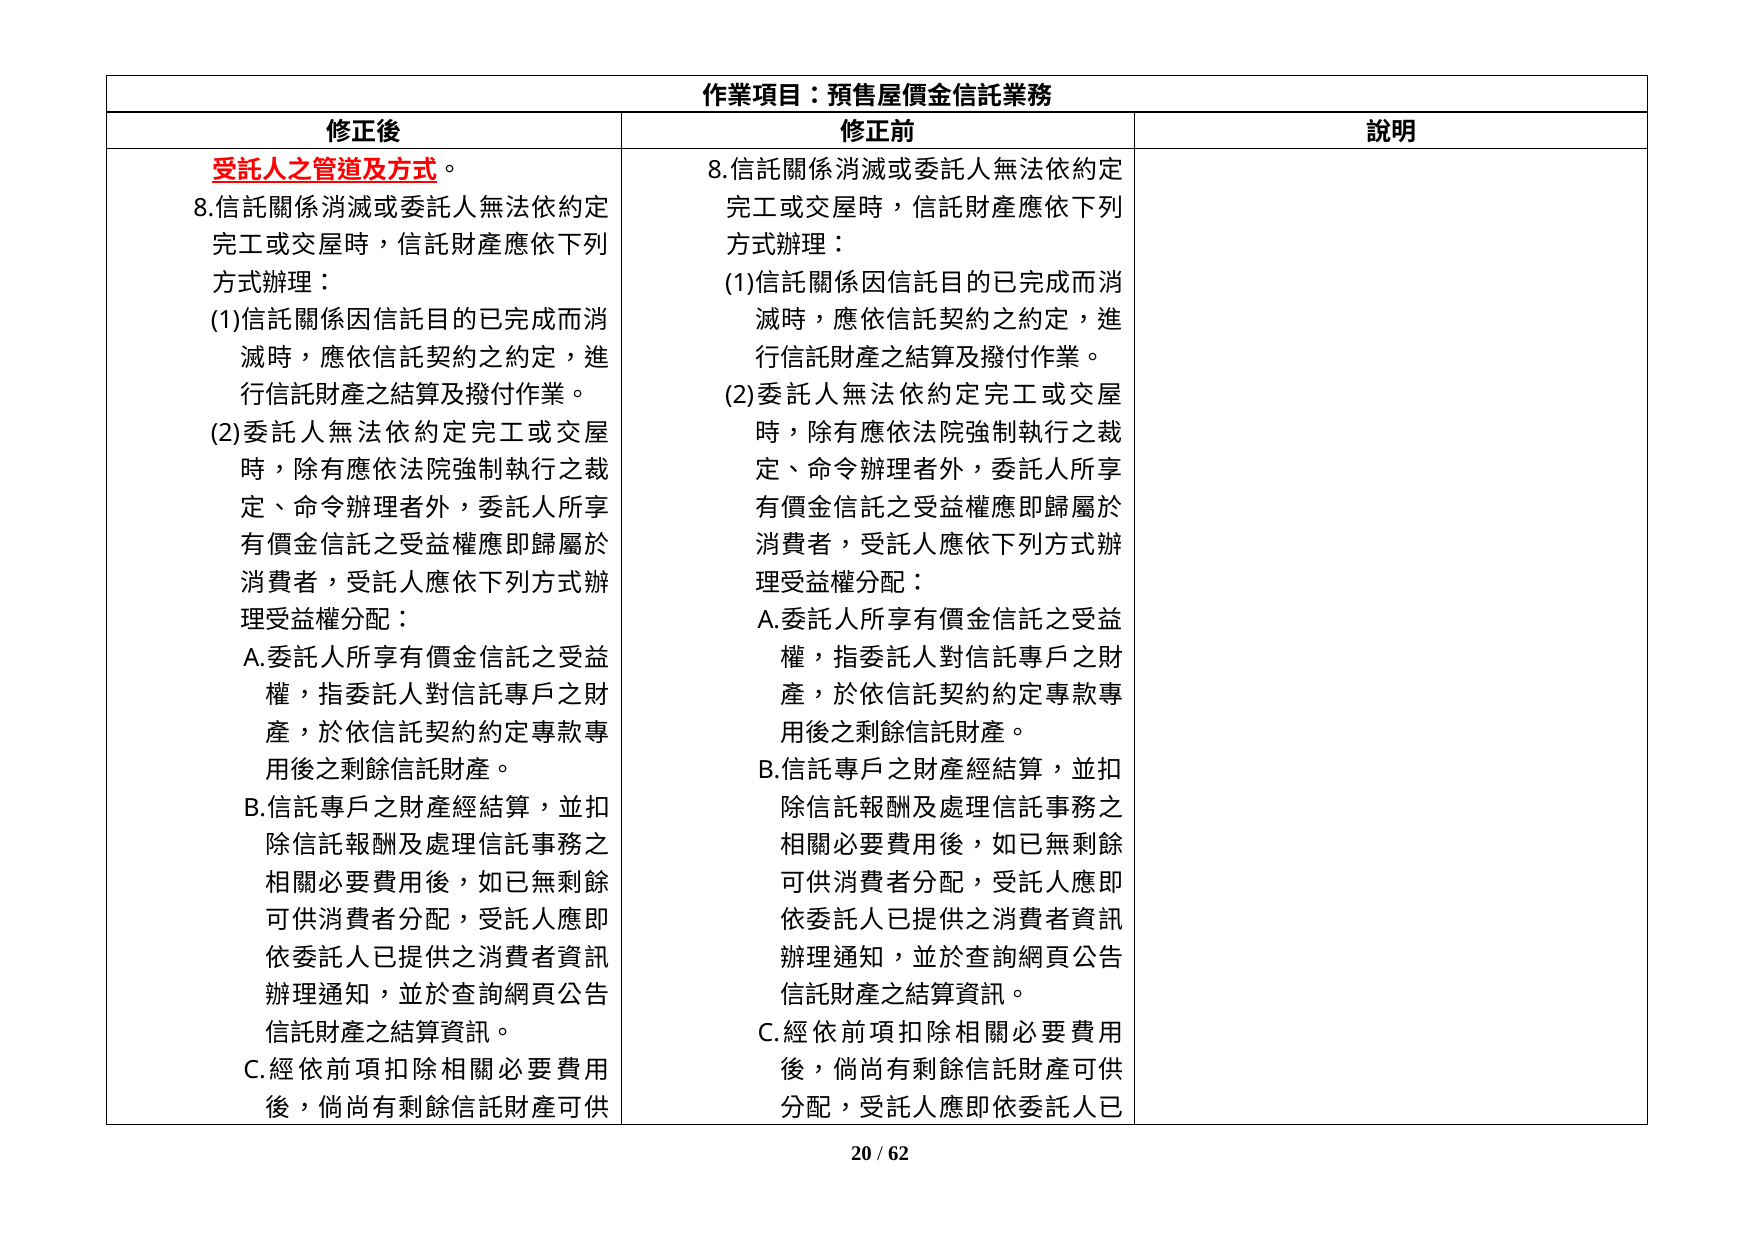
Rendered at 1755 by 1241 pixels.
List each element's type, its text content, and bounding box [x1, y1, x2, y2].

table_cell 受託人之管道及方式。 8.信託關係消滅或委託人無法依約定完工或交屋時，信託財產應依下列方式辦理： (1)信託關係因信託目的已完成而消滅時，應依信託契約之約定，進行信託財產之結算及撥付作業。 (2)委託人無法依約定完工或交屋時，除有應依法院強制執行之裁定、命令辦理者外，委託人所享有價金信託之受益權應即歸屬於消費者，受託人應依下列方式辦理受益權分配： A.委託人所享有價金信託之受益權，指委託人對信託專戶之財產，於依信託契約約定專款專用後之剩餘信託財產。 B.信託專戶之財產經結算，並扣除信託報酬及處理信託事務之相關必要費用後，如已無剩餘可供消費者分配，受託人應即依委託人已提供之消費者資訊辦理通知，並於查詢網頁公告信託財產之結算資訊。 C.經依前項扣除相關必要費用後，倘尚有剩餘信託財產可供 [107, 149, 621, 1124]
table_cell 說明 [1135, 113, 1647, 148]
table_cell 修正後 [107, 113, 621, 148]
table_cell 依中華民國信託業商業同業公會會員辦理預售屋「不動產開發信託」與「價金信託」業務應行注意事項(以下簡稱本注意事項)第六條第一項第三款規定，新增作業程序(二)之1(3)。 依本注意事項第六條第四項規定，修正業程序(二)之2相關文字。 依本注意事項第十八條第六款第四目規定，新增作業程序(二)之5(6)D；其後序號依序調整。 依本注意事項第十條第一項第三款及第二項後段規定，修正作業程序(三)之3相關文字。 依本注意事項第十七條規定，酌修作業程序(四)之7相關文字。 依本注意事項第八條第四項規定，新增作業程序(五)之2；其後款次依序調整。 依本注意事項第八條第二項規定，新增作業程序(五)之3。 依本注意事項第八條第三項規定，酌修作業程序(五)之4相關文字。 依本注意事項第二十條規定，酌修作業程序(五)之5相關文字。 [1135, 149, 1647, 1124]
table_cell 8.信託關係消滅或委託人無法依約定完工或交屋時，信託財產應依下列方式辦理： (1)信託關係因信託目的已完成而消滅時，應依信託契約之約定，進行信託財產之結算及撥付作業。 (2)委託人無法依約定完工或交屋時，除有應依法院強制執行之裁定、命令辦理者外，委託人所享有價金信託之受益權應即歸屬於消費者，受託人應依下列方式辦理受益權分配： A.委託人所享有價金信託之受益權，指委託人對信託專戶之財產，於依信託契約約定專款專用後之剩餘信託財產。 B.信託專戶之財產經結算，並扣除信託報酬及處理信託事務之相關必要費用後，如已無剩餘可供消費者分配，受託人應即依委託人已提供之消費者資訊辦理通知，並於查詢網頁公告信託財產之結算資訊。 C.經依前項扣除相關必要費用後，倘尚有剩餘信託財產可供分配，受託人應即依委託人已 [622, 149, 1134, 1124]
table_header 作業項目：預售屋價金信託業務 [107, 76, 1647, 111]
table_cell 修正前 [622, 113, 1134, 148]
